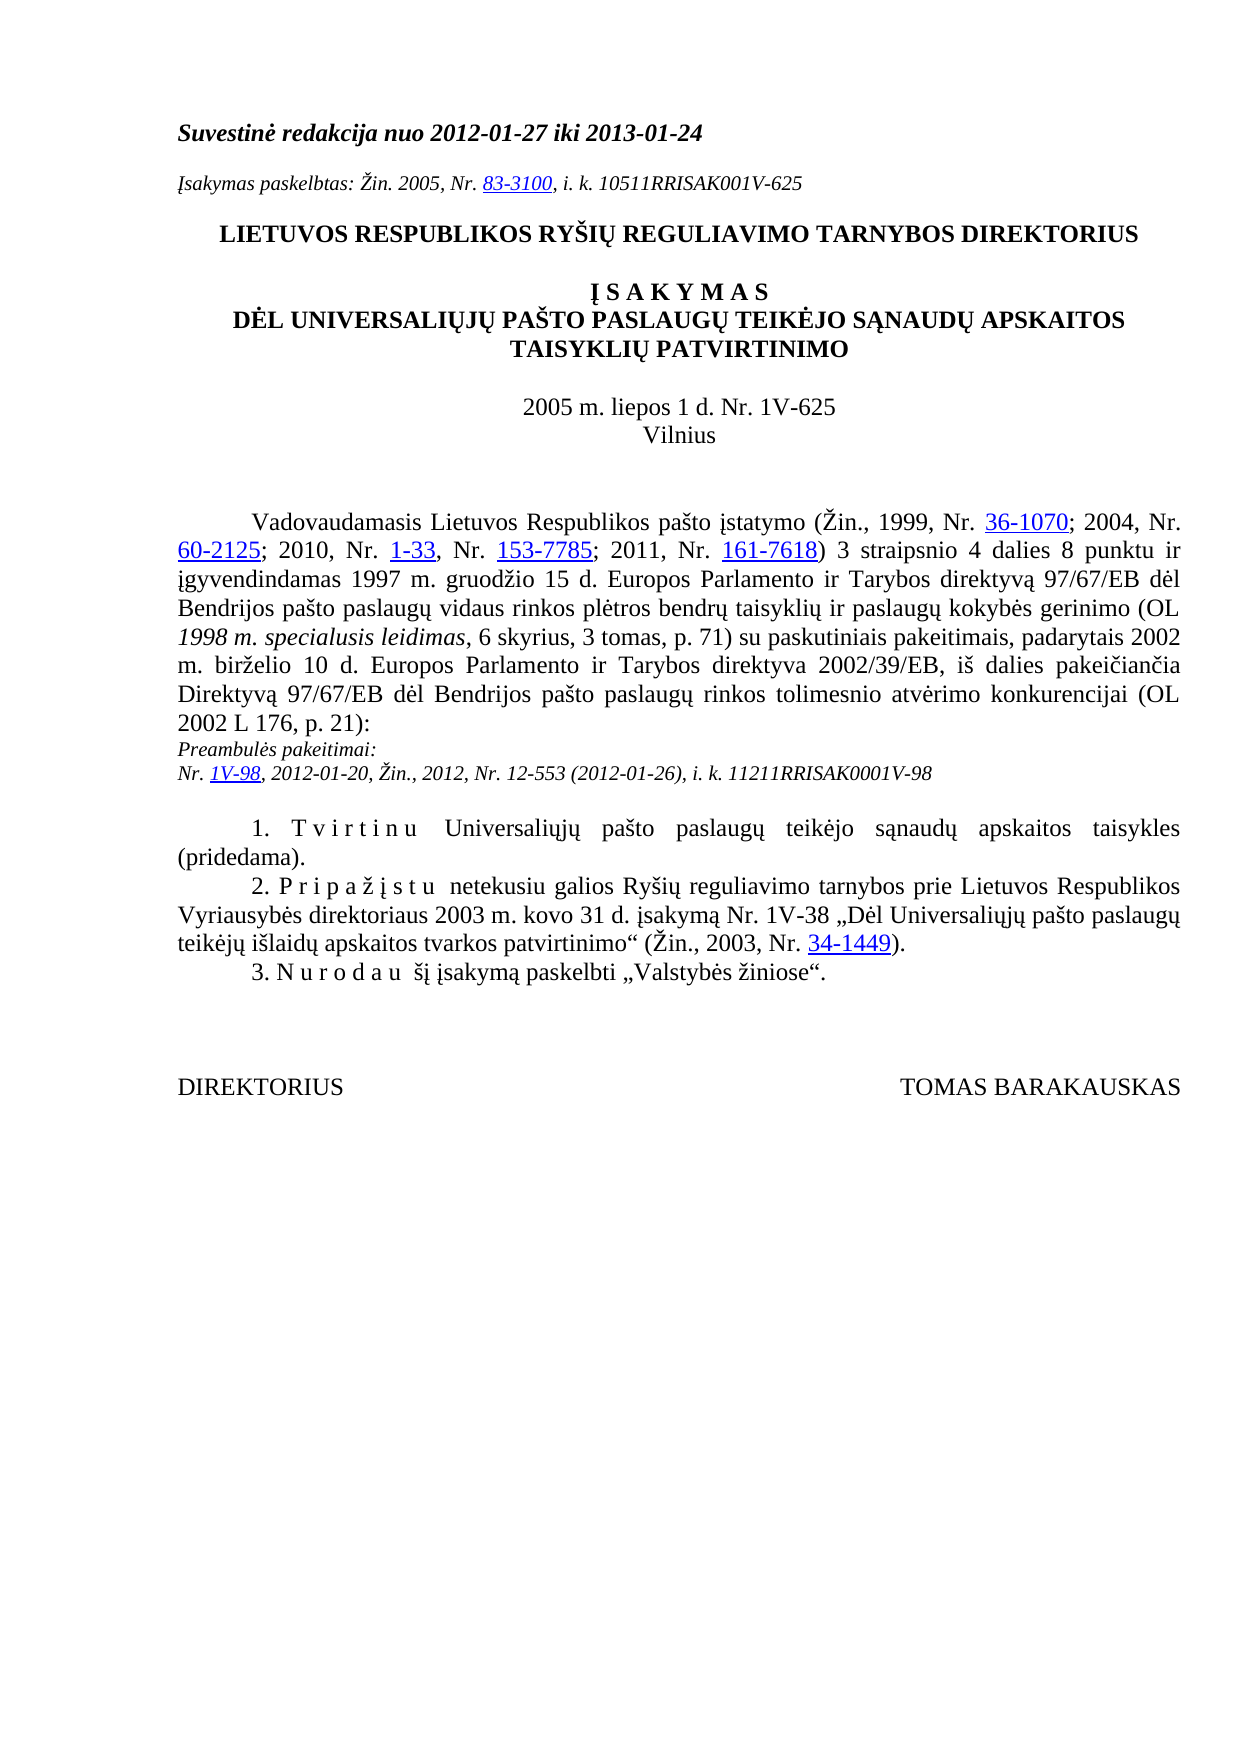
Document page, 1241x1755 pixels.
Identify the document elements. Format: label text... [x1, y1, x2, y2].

text DĖL UNIVERSALIŲJŲ PAŠTO PASLAUGŲ TEIKĖJO SĄNAUDŲ APSKAITOS TAISYKLIŲ PATVIRTINIMO [177, 305, 1181, 363]
text 3. Nurodau šį įsakymą paskelbti „Valstybės žiniose“. [177, 957, 1181, 986]
text Vadovaudamasis Lietuvos Respublikos pašto įstatymo (Žin., 1999, Nr. 36-1070; 2004, Nr. 60-2125; 2010, Nr. 1-33, Nr. 153-7785; 2011, Nr. 161-7618) 3 straipsnio 4 dalies 8 punktu ir įgyvendindamas 1997 m. gruodžio 15 d. Europos Parlamento ir Tarybos direktyvą 97/67/EB dėl Bendrijos pašto paslaugų vidaus rinkos plėtros bendrų taisyklių ir paslaugų kokybės gerinimo (OL 1998 m. specialusis leidimas, 6 skyrius, 3 tomas, p. 71) su paskutiniais pakeitimais, padarytais 2002 m. birželio 10 d. Europos Parlamento ir Tarybos direktyva 2002/39/EB, iš dalies pakeičiančia Direktyvą 97/67/EB dėl Bendrijos pašto paslaugų rinkos tolimesnio atvėrimo konkurencijai (OL 2002 L 176, p. 21): [177, 507, 1181, 737]
text 2. Pripažįstu netekusiu galios Ryšių reguliavimo tarnybos prie Lietuvos Respublikos Vyriausybės direktoriaus 2003 m. kovo 31 d. įsakymą Nr. 1V-38 „Dėl Universaliųjų pašto paslaugų teikėjų išlaidų apskaitos tvarkos patvirtinimo“ (Žin., 2003, Nr. 34-1449). [177, 871, 1181, 957]
text Preambulės pakeitimai: [177, 737, 1181, 761]
text Suvestinė redakcija nuo 2012-01-27 iki 2013-01-24 [177, 118, 1181, 147]
text Nr. 1V-98, 2012-01-20, Žin., 2012, Nr. 12-553 (2012-01-26), i. k. 11211RRISAK0001V-98 [177, 761, 1181, 785]
text Vilnius [177, 420, 1181, 449]
text 1. Tvirtinu Universaliųjų pašto paslaugų teikėjo sąnaudų apskaitos taisykles (pridedama). [177, 813, 1181, 871]
text Į S A K Y M A S [177, 277, 1181, 305]
text 2005 m. liepos 1 d. Nr. 1V-625 [177, 392, 1181, 420]
text LIETUVOS RESPUBLIKOS RYŠIŲ REGULIAVIMO TARNYBOS DIREKTORIUS [177, 219, 1181, 248]
text DIREKTORIUS TOMAS BARAKAUSKAS [177, 1072, 1181, 1101]
text Įsakymas paskelbtas: Žin. 2005, Nr. 83-3100, i. k. 10511RRISAK001V-625 [177, 171, 1181, 195]
